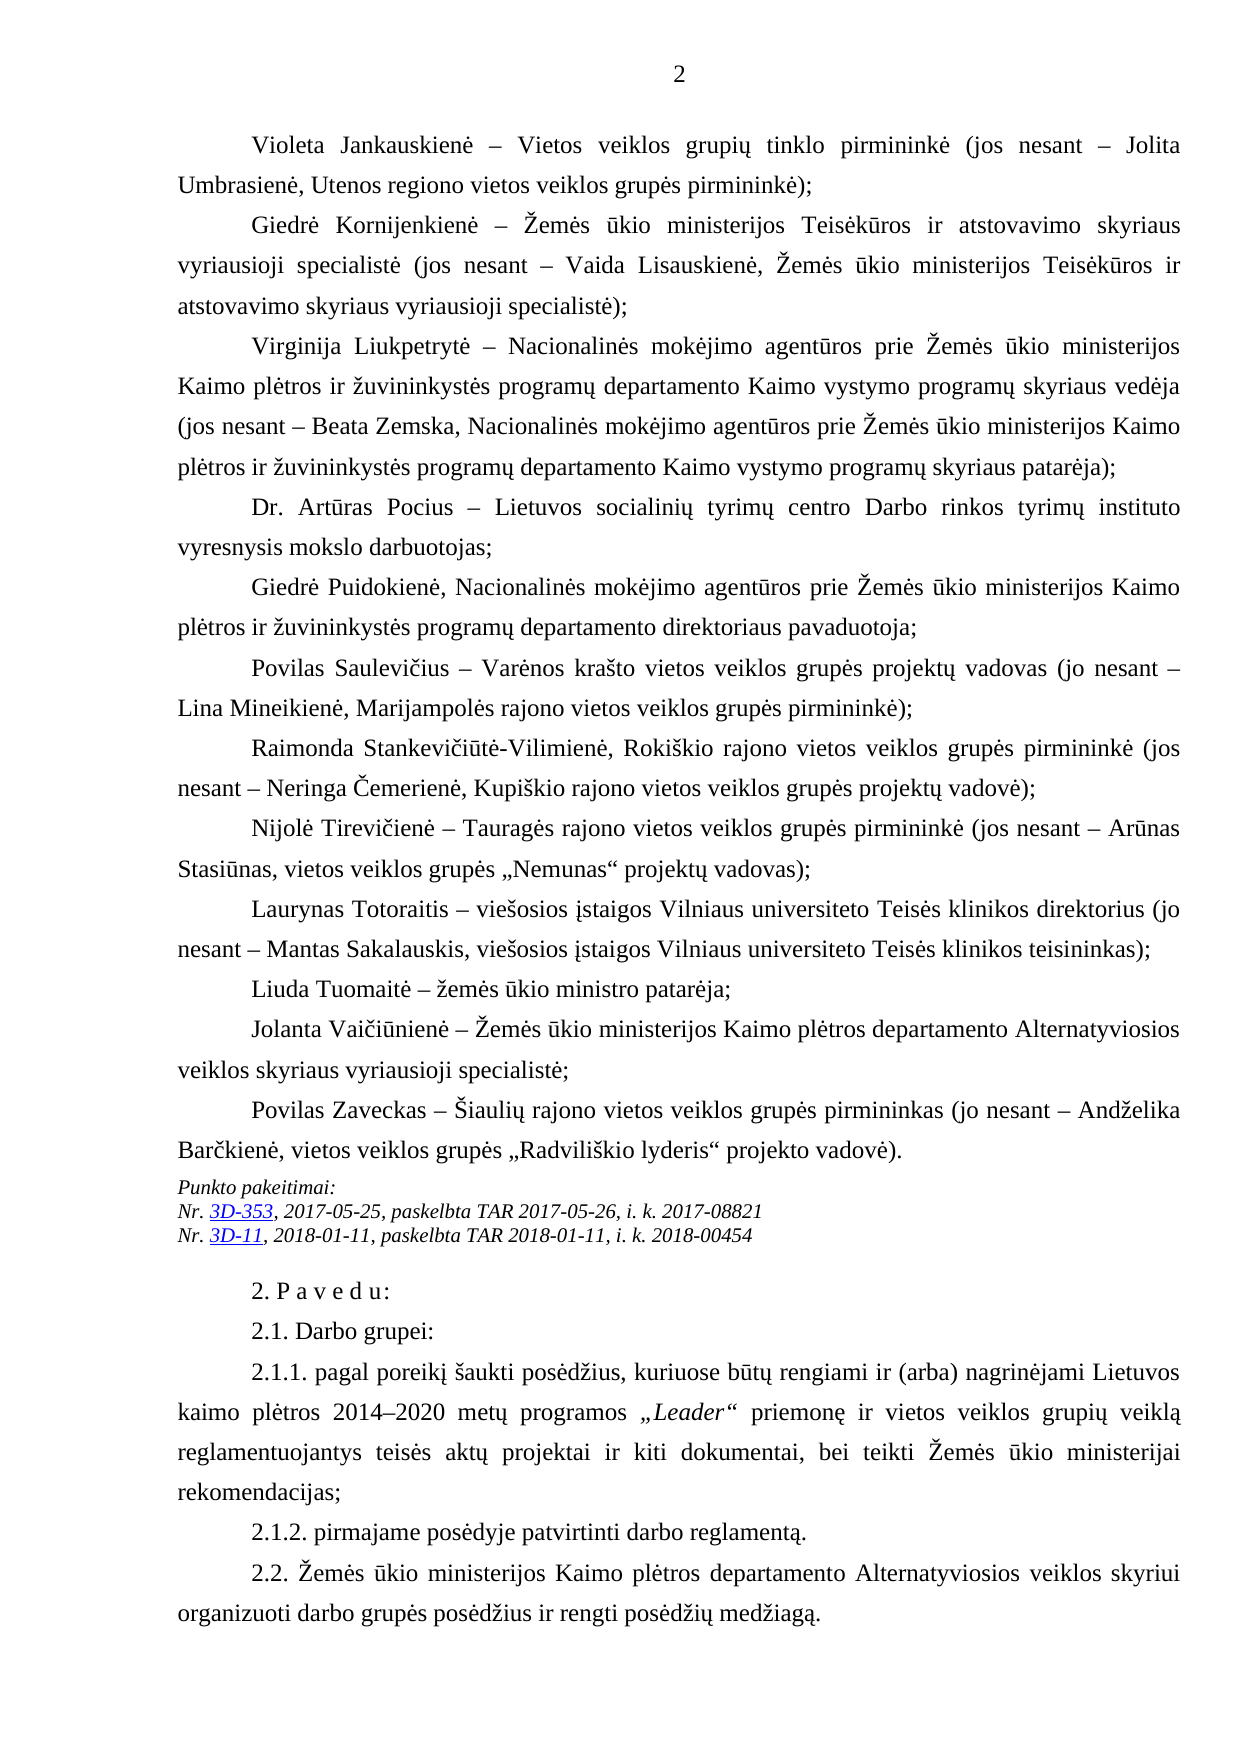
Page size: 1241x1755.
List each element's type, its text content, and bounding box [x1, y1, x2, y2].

text Punkto pakeitimai: [177, 1175, 1181, 1199]
text Raimonda Stankevičiūtė-Vilimienė, Rokiškio rajono vietos veiklos grupės pirmininkė (jos nesant – Neringa Čemerienė, Kupiškio rajono vietos veiklos grupės projektų vadovė); [177, 733, 1181, 802]
text 2.1.2. pirmajame posėdyje patvirtinti darbo reglamentą. [177, 1517, 1181, 1546]
text Povilas Saulevičius – Varėnos krašto vietos veiklos grupės projektų vadovas (jo nesant – Lina Mineikienė, Marijampolės rajono vietos veiklos grupės pirmininkė); [177, 653, 1181, 722]
text 2. Pavedu: [177, 1276, 1181, 1305]
text Laurynas Totoraitis – viešosios įstaigos Vilniaus universiteto Teisės klinikos direktorius (jo nesant – Mantas Sakalauskis, viešosios įstaigos Vilniaus universiteto Teisės klinikos teisininkas); [177, 894, 1181, 963]
text Dr. Artūras Pocius – Lietuvos socialinių tyrimų centro Darbo rinkos tyrimų instituto vyresnysis mokslo darbuotojas; [177, 492, 1181, 561]
text 2.1. Darbo grupei: [177, 1316, 1181, 1345]
text Liuda Tuomaitė – žemės ūkio ministro patarėja; [177, 974, 1181, 1003]
text Violeta Jankauskienė – Vietos veiklos grupių tinklo pirmininkė (jos nesant – Jolita Umbrasienė, Utenos regiono vietos veiklos grupės pirmininkė); [177, 130, 1181, 199]
text Povilas Zaveckas – Šiaulių rajono vietos veiklos grupės pirmininkas (jo nesant – Andželika Barčkienė, vietos veiklos grupės „Radviliškio lyderis“ projekto vadovė). [177, 1095, 1181, 1164]
text 2.2. Žemės ūkio ministerijos Kaimo plėtros departamento Alternatyviosios veiklos skyriui organizuoti darbo grupės posėdžius ir rengti posėdžių medžiagą. [177, 1558, 1181, 1627]
text Virginija Liukpetrytė – Nacionalinės mokėjimo agentūros prie Žemės ūkio ministerijos Kaimo plėtros ir žuvininkystės programų departamento Kaimo vystymo programų skyriaus vedėja (jos nesant – Beata Zemska, Nacionalinės mokėjimo agentūros prie Žemės ūkio ministerijos Kaimo plėtros ir žuvininkystės programų departamento Kaimo vystymo programų skyriaus patarėja); [177, 331, 1181, 480]
text Jolanta Vaičiūnienė – Žemės ūkio ministerijos Kaimo plėtros departamento Alternatyviosios veiklos skyriaus vyriausioji specialistė; [177, 1014, 1181, 1083]
text Nr. 3D-353, 2017-05-25, paskelbta TAR 2017-05-26, i. k. 2017-08821 [177, 1199, 1181, 1223]
text Nr. 3D-11, 2018-01-11, paskelbta TAR 2018-01-11, i. k. 2018-00454 [177, 1223, 1181, 1247]
text Giedrė Kornijenkienė – Žemės ūkio ministerijos Teisėkūros ir atstovavimo skyriaus vyriausioji specialistė (jos nesant – Vaida Lisauskienė, Žemės ūkio ministerijos Teisėkūros ir atstovavimo skyriaus vyriausioji specialistė); [177, 210, 1181, 319]
text Giedrė Puidokienė, Nacionalinės mokėjimo agentūros prie Žemės ūkio ministerijos Kaimo plėtros ir žuvininkystės programų departamento direktoriaus pavaduotoja; [177, 572, 1181, 641]
text 2.1.1. pagal poreikį šaukti posėdžius, kuriuose būtų rengiami ir (arba) nagrinėjami Lietuvos kaimo plėtros 2014–2020 metų programos „Leader“ priemonę ir vietos veiklos grupių veiklą reglamentuojantys teisės aktų projektai ir kiti dokumentai, bei teikti Žemės ūkio ministerijai rekomendacijas; [177, 1357, 1181, 1506]
text Nijolė Tirevičienė – Tauragės rajono vietos veiklos grupės pirmininkė (jos nesant – Arūnas Stasiūnas, vietos veiklos grupės „Nemunas“ projektų vadovas); [177, 813, 1181, 882]
